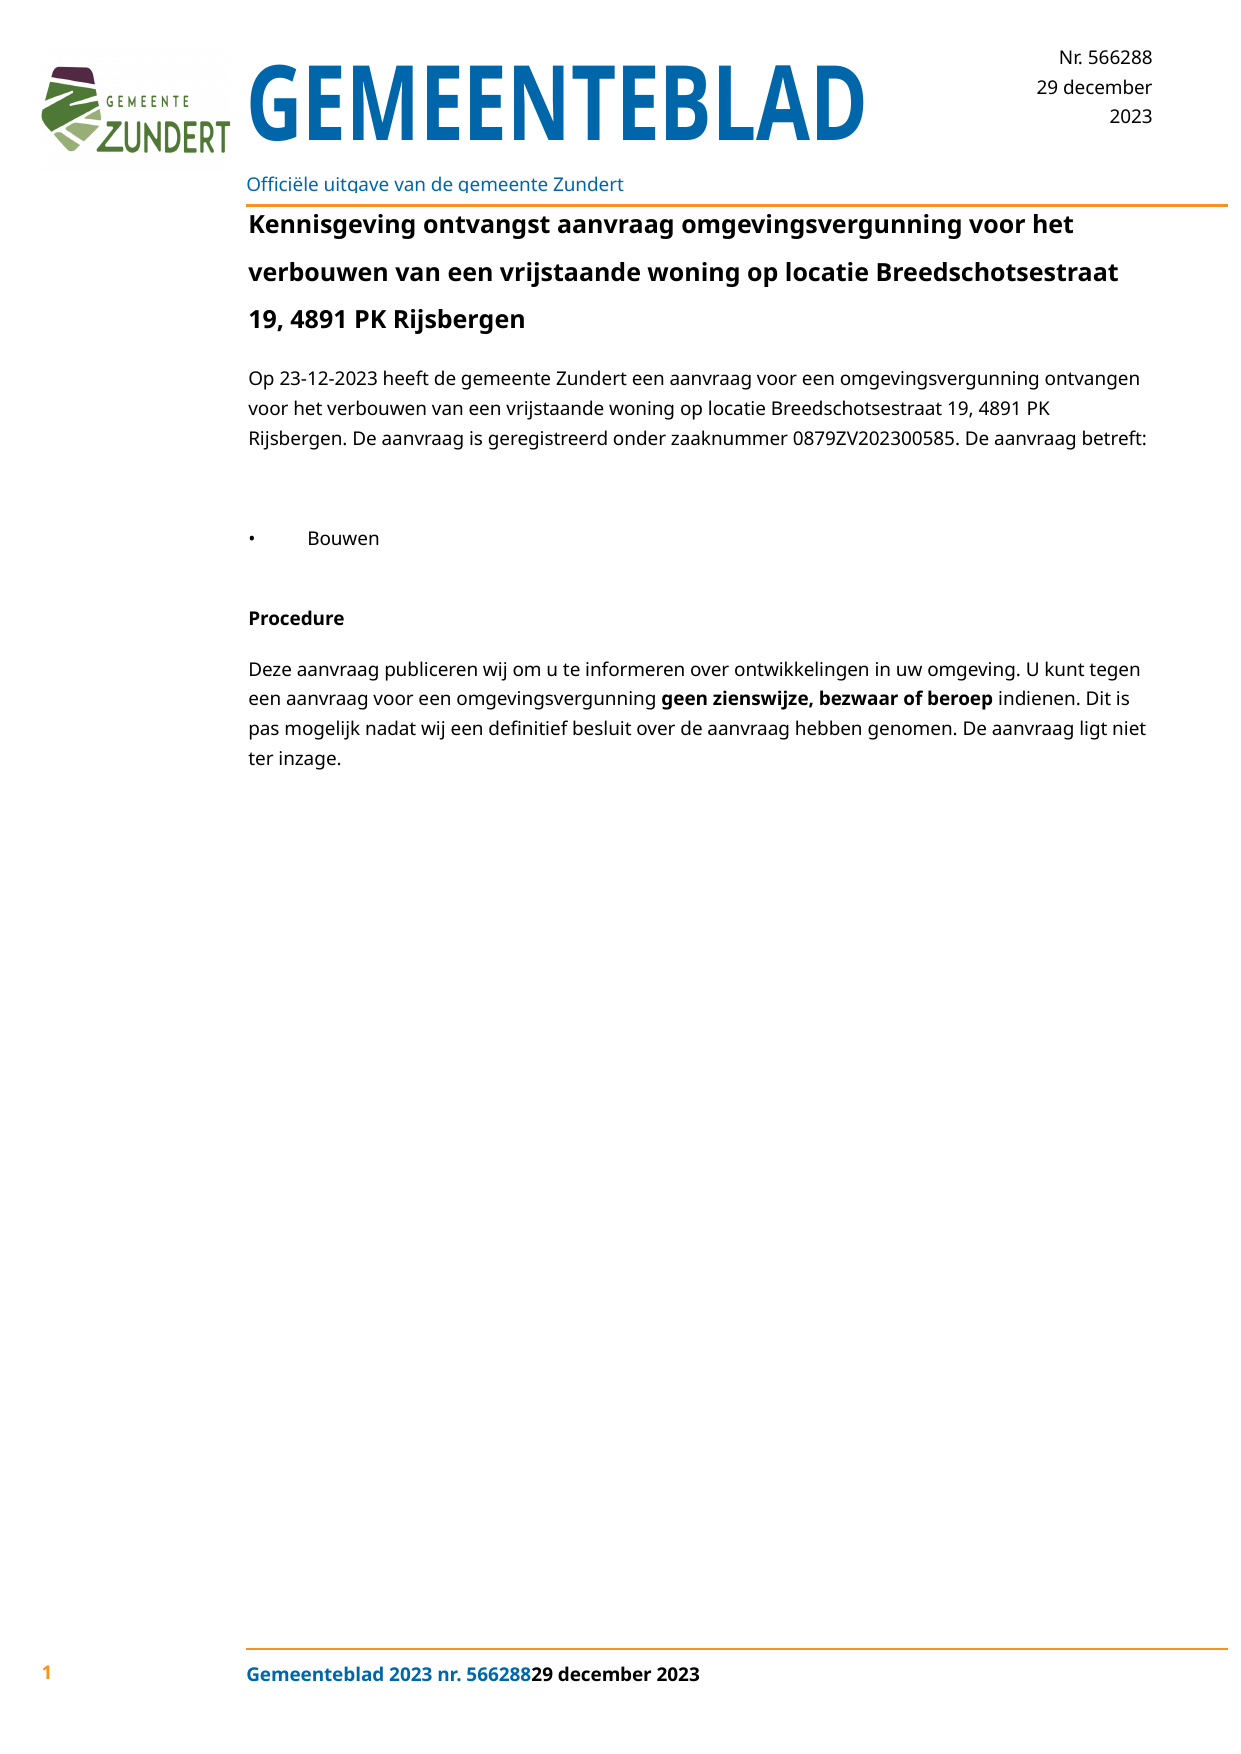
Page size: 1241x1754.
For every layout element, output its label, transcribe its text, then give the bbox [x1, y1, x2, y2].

text Deze aanvraag publiceren wij om u te informeren over ontwikkelingen in uw omgeving. U kunt tegen een aanvraag voor een omgevingsvergunning geen zienswijze, bezwaar of beroep indienen. Dit is pas mogelijk nadat wij een definitief besluit over de aanvraag hebben genomen. De aanvraag ligt niet ter inzage. [248, 656, 1152, 770]
text Procedure [248, 606, 1152, 631]
text Op 23-12-2023 heeft de gemeente Zundert een aanvraag voor een omgevingsvergunning ontvangen voor het verbouwen van een vrijstaande woning op locatie Breedschotsestraat 19, 4891 PK Rijsbergen. De aanvraag is geregistreerd onder zaaknummer 0879ZV202300585. De aanvraag betreft: [248, 366, 1152, 450]
list Bouwen [248, 526, 1152, 551]
text Kennisgeving ontvangst aanvraag omgevingsvergunning voor het verbouwen van een vrijstaande woning op locatie Breedschotsestraat 19, 4891 PK Rijsbergen [248, 207, 1152, 336]
picture [41, 47, 231, 172]
